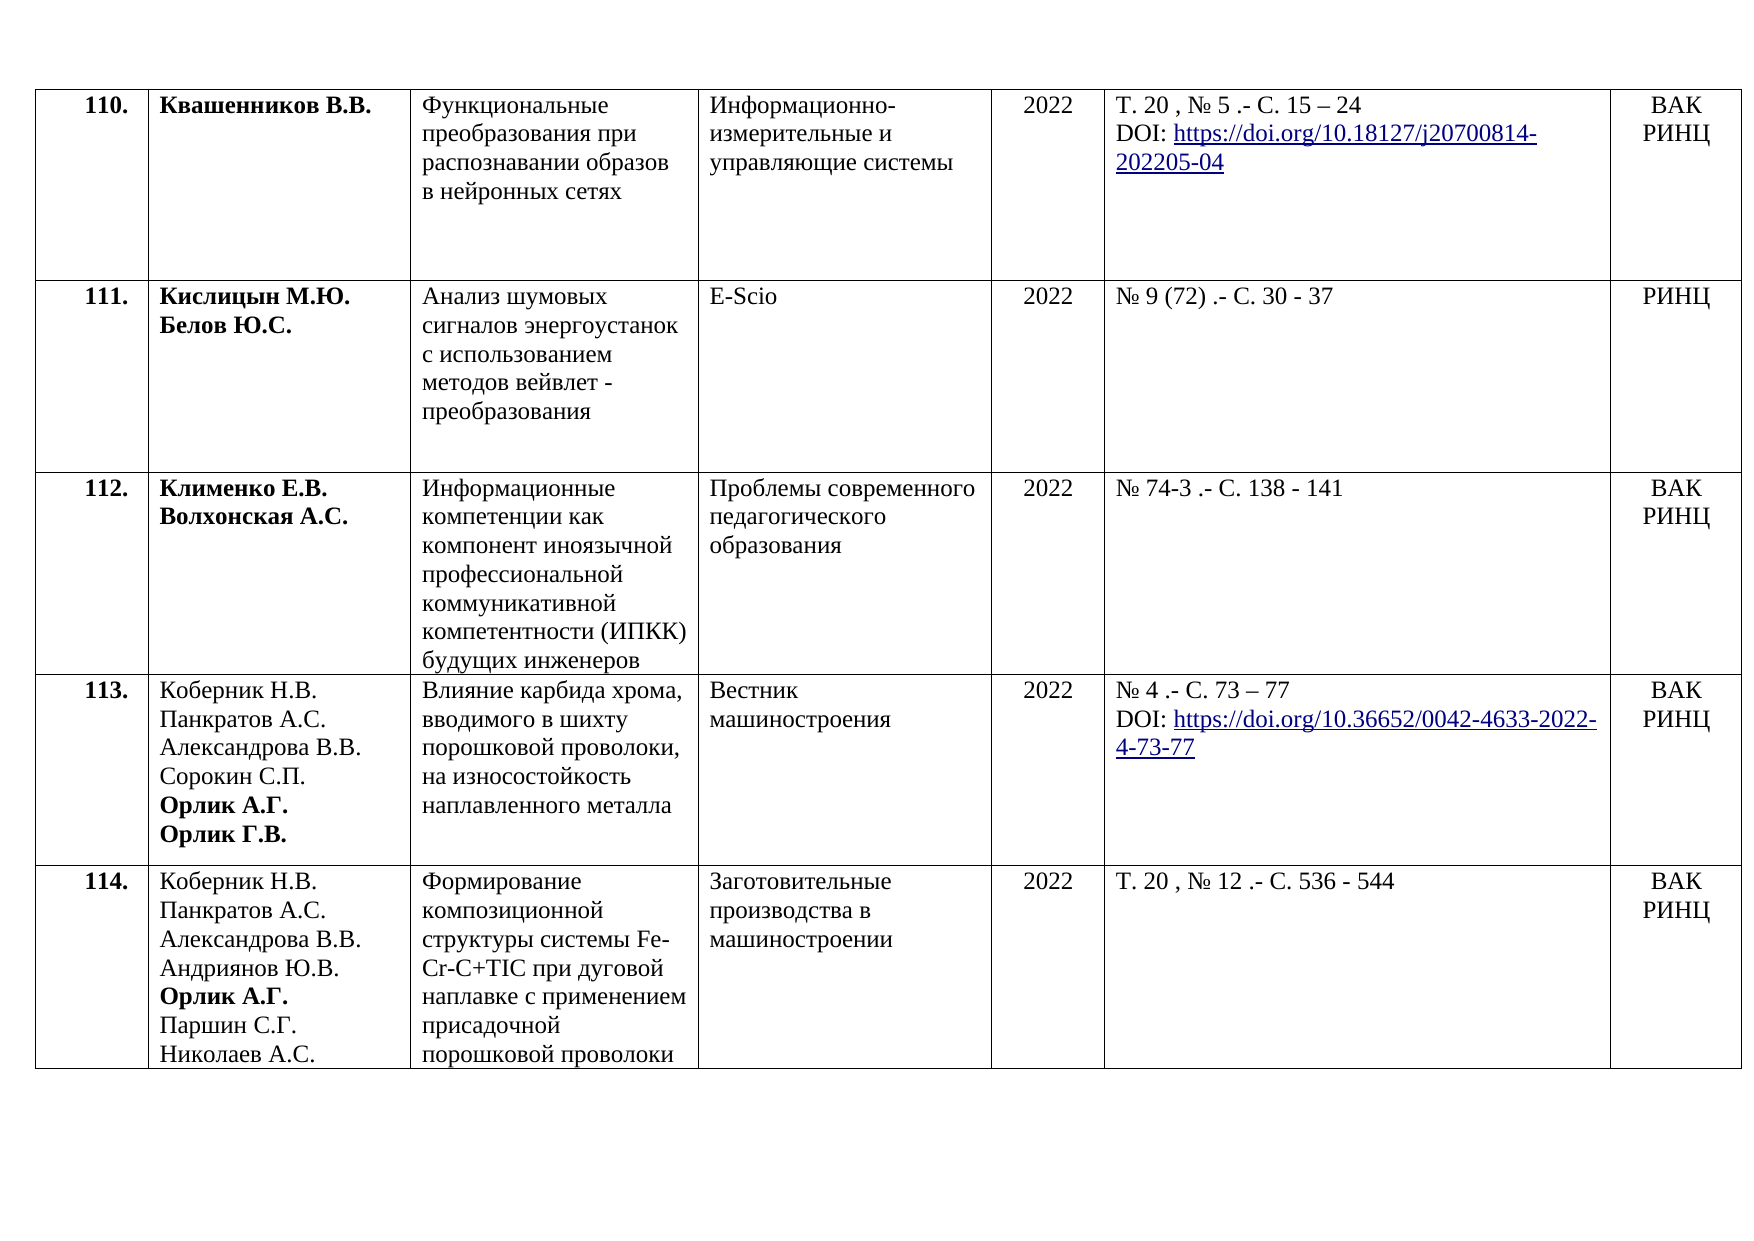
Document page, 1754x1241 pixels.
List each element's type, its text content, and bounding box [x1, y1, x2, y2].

table_cell Т. 20 , № 12 .- С. 536 - 544 [1105, 866, 1610, 1068]
table_cell 2022 [992, 90, 1104, 280]
table_cell 2022 [992, 675, 1104, 865]
table_cell № 74-3 .- С. 138 - 141 [1105, 473, 1610, 674]
table_cell Проблемы современного педагогического образования [699, 473, 991, 674]
table_cell Коберник Н.В. Панкратов А.С. Александрова В.В. Сорокин С.П. Орлик А.Г. Орлик Г.В. [149, 675, 410, 865]
table_cell [36, 675, 148, 865]
table_cell № 4 .- С. 73 – 77 DOI: https://doi.org/10.36652/0042-4633-2022-4-73-77 [1105, 675, 1610, 865]
table_cell ВАК РИНЦ [1611, 473, 1741, 674]
table_cell Клименко Е.В. Волхонская А.С. [149, 473, 410, 674]
table_cell Функциональные преобразования при распознавании образов в нейронных сетях [411, 90, 698, 280]
table_cell Кислицын М.Ю. Белов Ю.С. [149, 281, 410, 472]
table_cell РИНЦ [1611, 281, 1741, 472]
table_cell [36, 90, 148, 280]
table_cell Вестник машиностроения [699, 675, 991, 865]
table_cell E-Scio [699, 281, 991, 472]
table_cell Влияние карбида хрома, вводимого в шихту порошковой проволоки, на износостойкость наплавленного металла [411, 675, 698, 865]
table_cell Коберник Н.В. Панкратов А.С. Александрова В.В. Андриянов Ю.В. Орлик А.Г. Паршин С.Г. Николаев А.С. [149, 866, 410, 1068]
table_cell ВАК РИНЦ [1611, 866, 1741, 1068]
table_cell Информационно-измерительные и управляющие системы [699, 90, 991, 280]
table_cell 2022 [992, 473, 1104, 674]
table_cell № 9 (72) .- С. 30 - 37 [1105, 281, 1610, 472]
table_cell Квашенников В.В. [149, 90, 410, 280]
table_cell 2022 [992, 281, 1104, 472]
table_cell Т. 20 , № 5 .- С. 15 – 24 DOI: https://doi.org/10.18127/j20700814-202205-04 [1105, 90, 1610, 280]
table_cell 2022 [992, 866, 1104, 1068]
table_cell [36, 866, 148, 1068]
table_cell Информационные компетенции как компонент иноязычной профессиональной коммуникативной компетентности (ИПКК) будущих инженеров [411, 473, 698, 674]
table_cell Формирование композиционной структуры системы Fe-Cr-C+TIC при дуговой наплавке с применением присадочной порошковой проволоки [411, 866, 698, 1068]
table_cell [36, 473, 148, 674]
table_cell Анализ шумовых сигналов энергоустанок с использованием методов вейвлет - преобразования [411, 281, 698, 472]
table_cell Заготовительные производства в машиностроении [699, 866, 991, 1068]
table_cell [36, 281, 148, 472]
table_cell ВАК РИНЦ [1611, 675, 1741, 865]
table_cell ВАК РИНЦ [1611, 90, 1741, 280]
